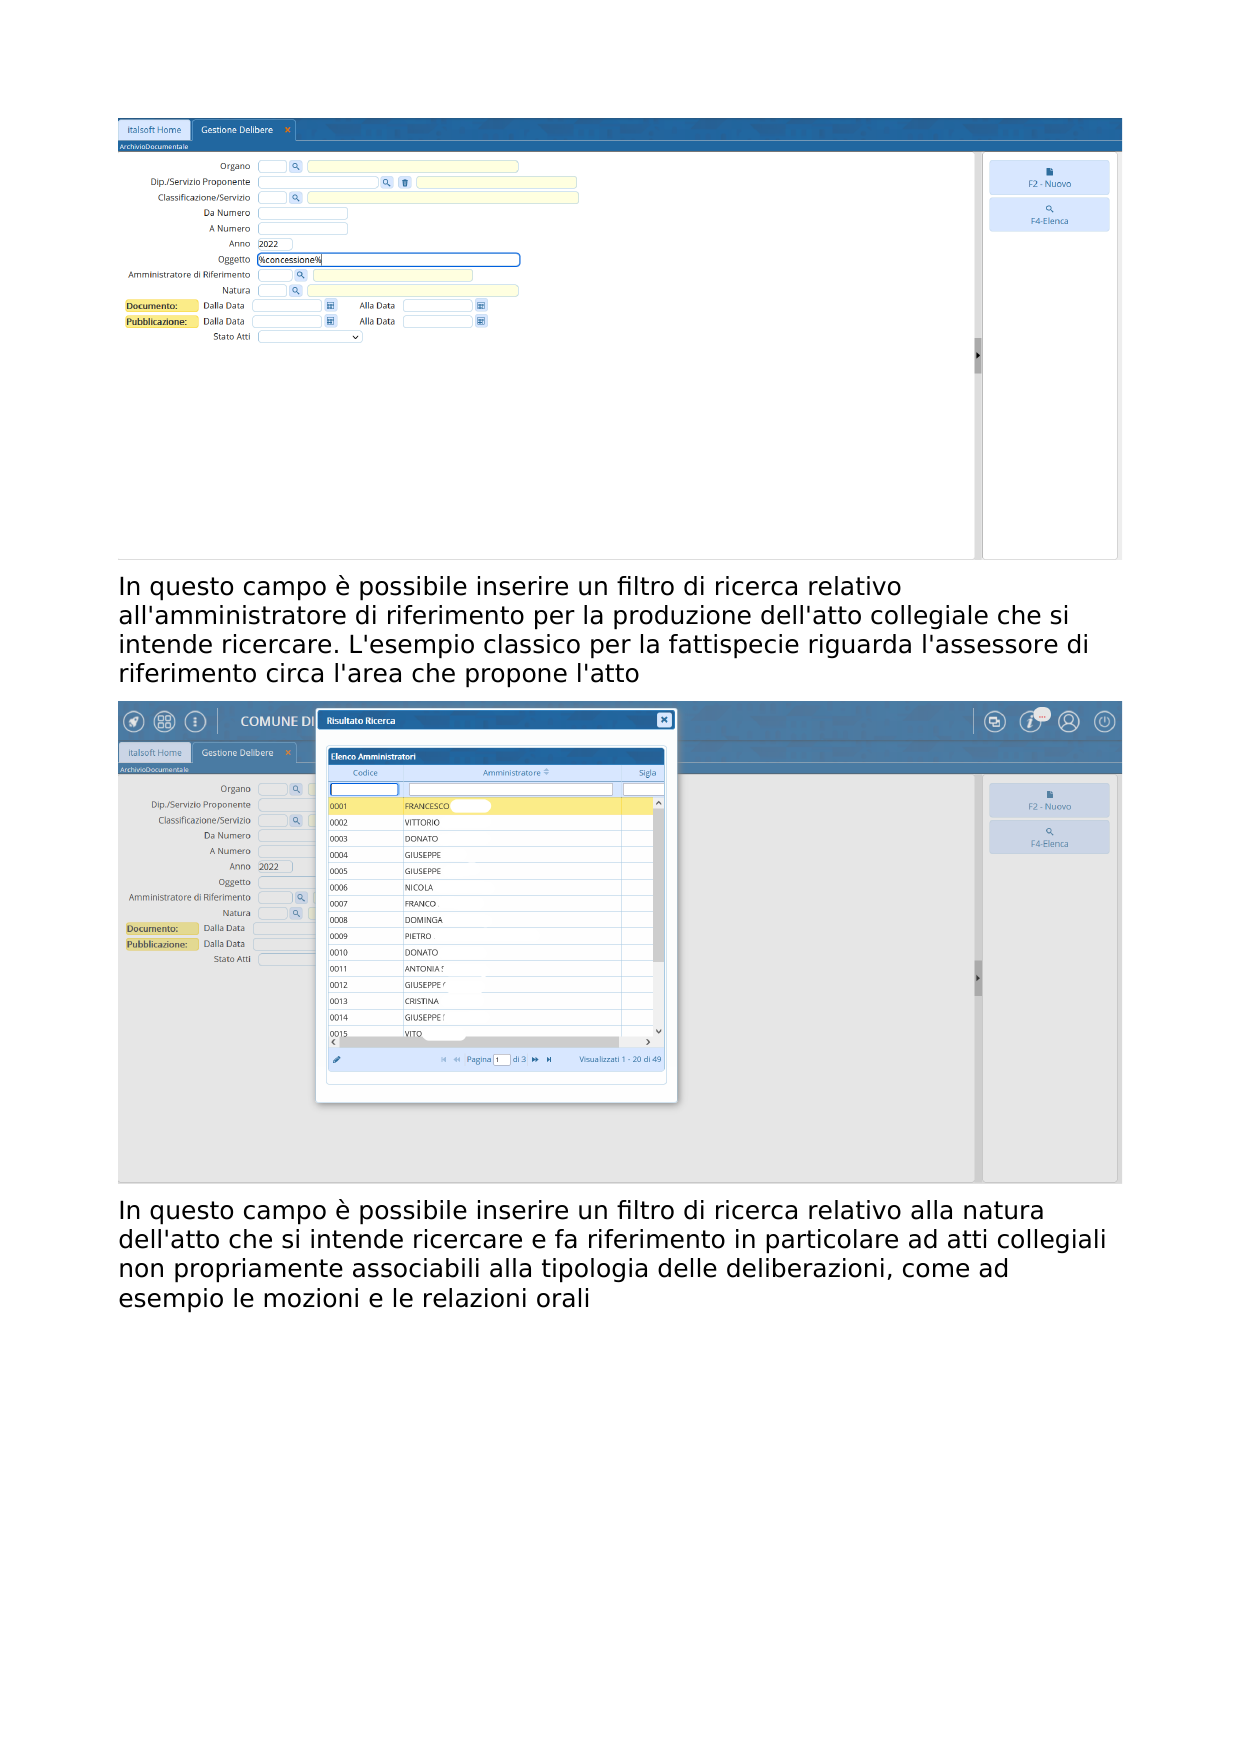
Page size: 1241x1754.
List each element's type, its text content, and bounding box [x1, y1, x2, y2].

text In questo campo è possibile inserire un filtro di ricerca relativo all'amministratore di riferimento per la produzione dell'atto collegiale che si intende ricercare. L'esempio classico per la fattispecie riguarda l'assessore di riferimento circa l'area che propone l'atto [118, 572, 1122, 689]
text In questo campo è possibile inserire un filtro di ricerca relativo alla natura dell'atto che si intende ricercare e fa riferimento in particolare ad atti collegiali non propriamente associabili alla tipologia delle deliberazioni, come ad esempio le mozioni e le relazioni orali [118, 1196, 1122, 1313]
picture [118, 701, 1123, 1184]
picture [118, 118, 1123, 560]
